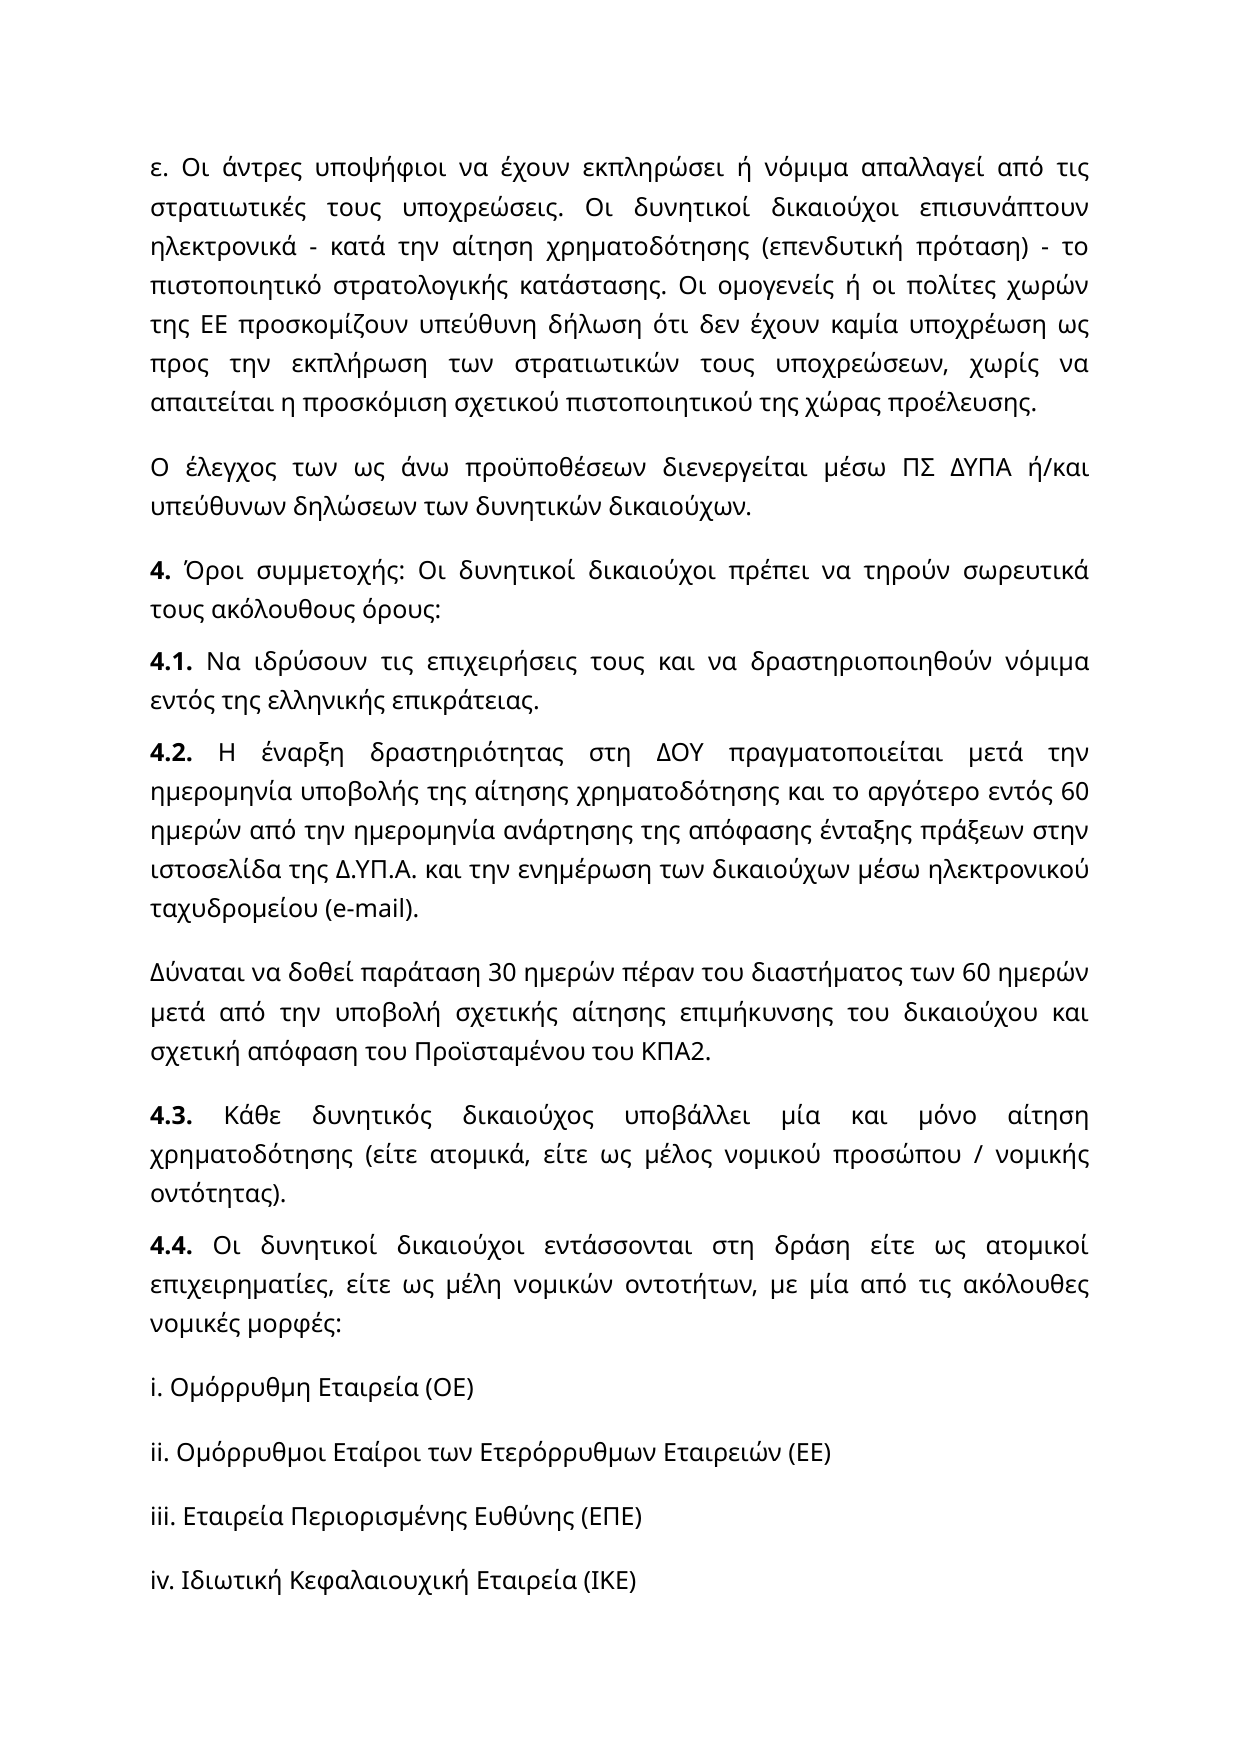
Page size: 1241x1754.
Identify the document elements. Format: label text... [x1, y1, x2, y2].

text 4.3. Κάθε δυνητικός δικαιούχος υποβάλλει μία και μόνο αίτηση χρηματοδότησης (είτε ατομικά, είτε ως μέλος νομικού προσώπου / νομικής οντότητας). [150, 1097, 1090, 1210]
text Ο έλεγχος των ως άνω προϋποθέσεων διενεργείται μέσω ΠΣ ΔΥΠΑ ή/και υπεύθυνων δηλώσεων των δυνητικών δικαιούχων. [150, 449, 1090, 522]
text ii. Ομόρρυθμοι Εταίροι των Ετερόρρυθμων Εταιρειών (ΕΕ) [150, 1434, 1090, 1468]
text iii. Εταιρεία Περιορισμένης Ευθύνης (ΕΠΕ) [150, 1498, 1090, 1532]
text 4.4. Οι δυνητικοί δικαιούχοι εντάσσονται στη δράση είτε ως ατομικοί επιχειρηματίες, είτε ως μέλη νομικών οντοτήτων, με μία από τις ακόλουθες νομικές μορφές: [150, 1227, 1090, 1340]
text 4.1. Να ιδρύσουν τις επιχειρήσεις τους και να δραστηριοποιηθούν νόμιμα εντός της ελληνικής επικράτειας. [150, 643, 1090, 717]
text iv. Ιδιωτική Κεφαλαιουχική Εταιρεία (ΙΚΕ) [150, 1562, 1090, 1597]
text 4. Όροι συμμετοχής: Οι δυνητικοί δικαιούχοι πρέπει να τηρούν σωρευτικά τους ακόλουθους όρους: [150, 552, 1090, 626]
text Δύναται να δοθεί παράταση 30 ημερών πέραν του διαστήματος των 60 ημερών μετά από την υποβολή σχετικής αίτησης επιμήκυνσης του δικαιούχου και σχετική απόφαση του Προϊσταμένου του ΚΠΑ2. [150, 955, 1090, 1067]
text 4.2. Η έναρξη δραστηριότητας στη ΔΟΥ πραγματοποιείται μετά την ημερομηνία υποβολής της αίτησης χρηματοδότησης και το αργότερο εντός 60 ημερών από την ημερομηνία ανάρτησης της απόφασης ένταξης πράξεων στην ιστοσελίδα της Δ.ΥΠ.Α. και την ενημέρωση των δικαιούχων μέσω ηλεκτρονικού ταχυδρομείου (e-mail). [150, 734, 1090, 925]
text i. Ομόρρυθμη Εταιρεία (ΟΕ) [150, 1370, 1090, 1404]
text ε. Οι άντρες υποψήφιοι να έχουν εκπληρώσει ή νόμιμα απαλλαγεί από τις στρατιωτικές τους υποχρεώσεις. Οι δυνητικοί δικαιούχοι επισυνάπτουν ηλεκτρονικά - κατά την αίτηση χρηματοδότησης (επενδυτική πρόταση) - το πιστοποιητικό στρατολογικής κατάστασης. Οι ομογενείς ή οι πολίτες χωρών της ΕΕ προσκομίζουν υπεύθυνη δήλωση ότι δεν έχουν καμία υποχρέωση ως προς την εκπλήρωση των στρατιωτικών τους υποχρεώσεων, χωρίς να απαιτείται η προσκόμιση σχετικού πιστοποιητικού της χώρας προέλευσης. [150, 150, 1090, 419]
